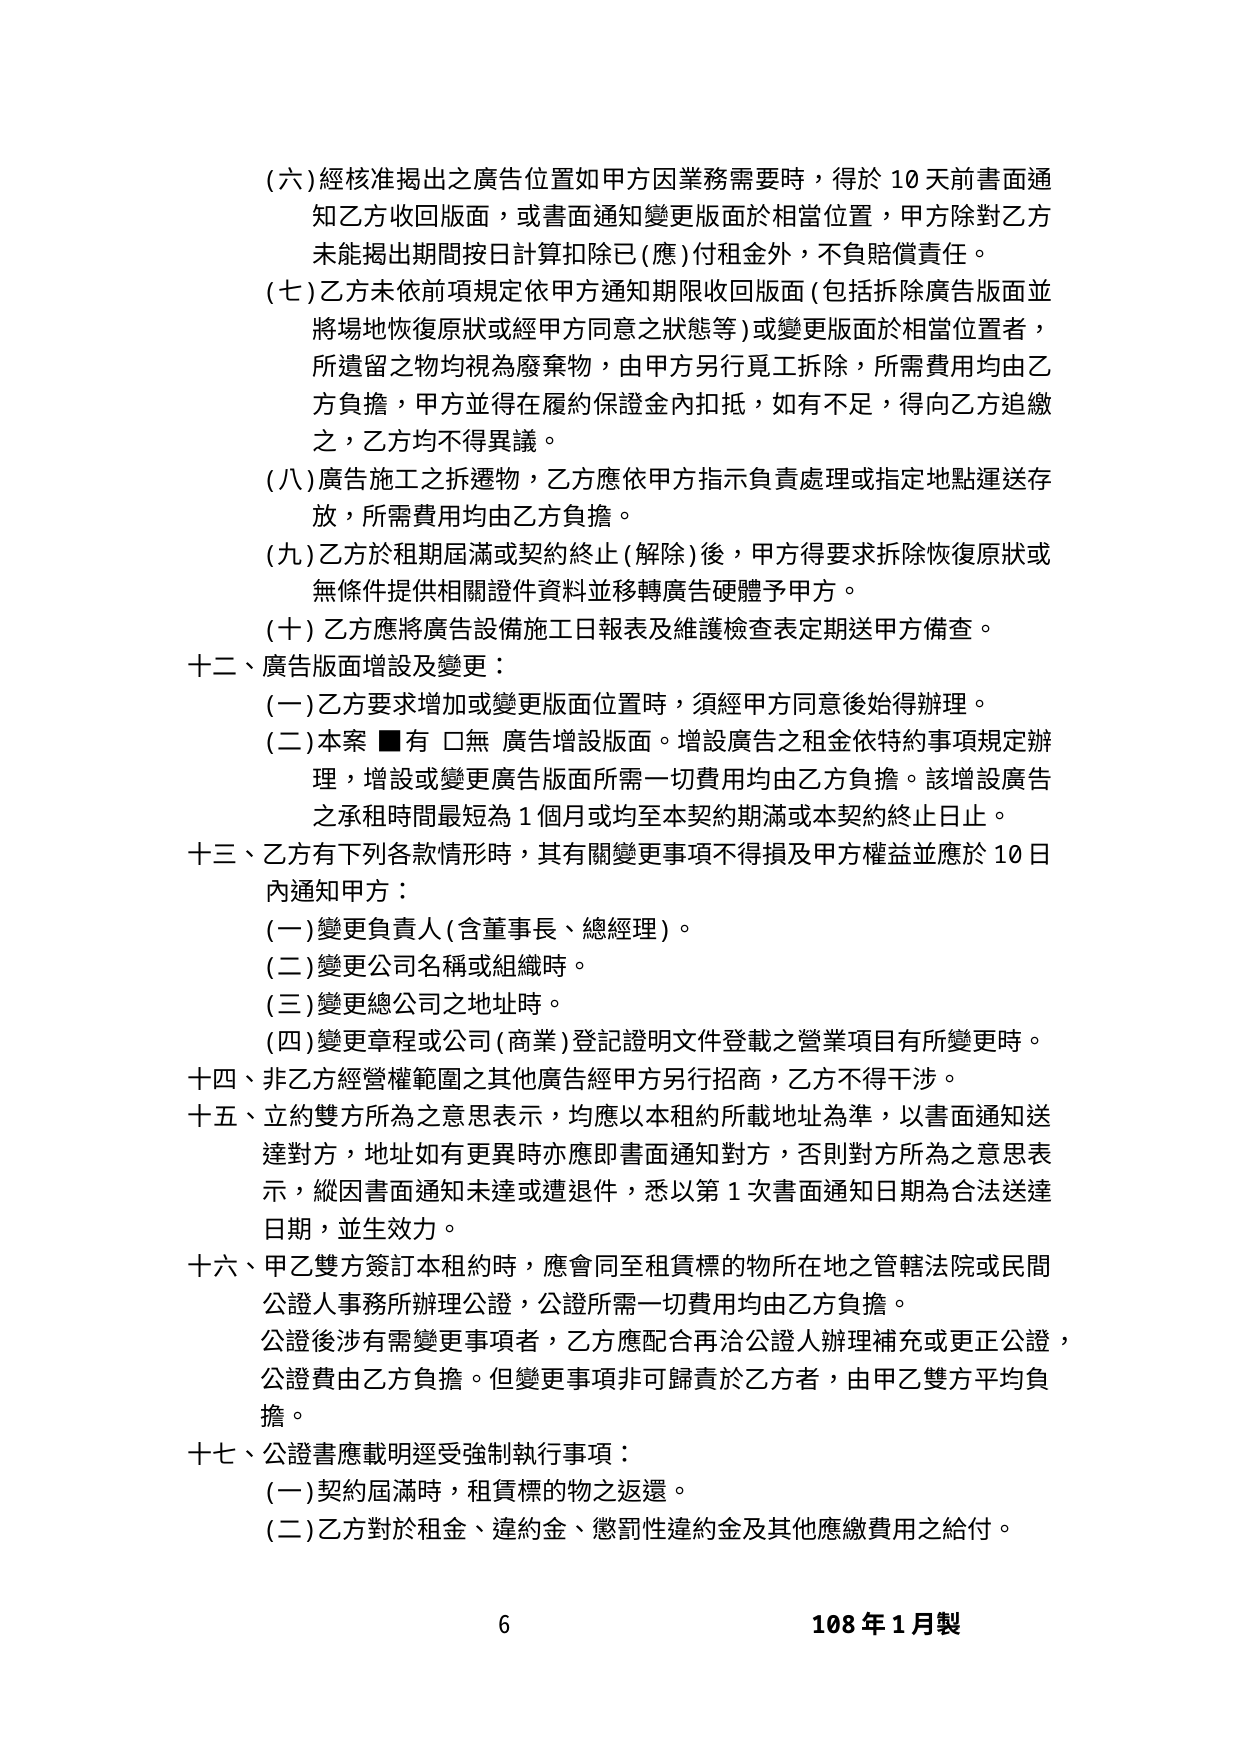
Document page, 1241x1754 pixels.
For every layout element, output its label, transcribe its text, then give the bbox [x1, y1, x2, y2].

text (四)變更章程或公司(商業)登記證明文件登載之營業項目有所變更時。 [262, 1021, 1053, 1058]
text (十) 乙方應將廣告設備施工日報表及維護檢查表定期送甲方備查。 [262, 608, 1053, 646]
text (一)變更負責人(含董事長、總經理)。 [262, 908, 1053, 946]
text (八)廣告施工之拆遷物，乙方應依甲方指示負責處理或指定地點運送存放，所需費用均由乙方負擔。 [262, 458, 1053, 533]
text 十三、乙方有下列各款情形時，其有關變更事項不得損及甲方權益並應於10日內通知甲方： [187, 833, 1053, 908]
text (一)契約屆滿時，租賃標的物之返還。 [262, 1471, 1053, 1508]
text 十二、廣告版面增設及變更： [187, 646, 1053, 683]
text 十七、公證書應載明逕受強制執行事項： [187, 1433, 1053, 1471]
text 十四、非乙方經營權範圍之其他廣告經甲方另行招商，乙方不得干涉。 [187, 1058, 1053, 1096]
text 十六、甲乙雙方簽訂本租約時，應會同至租賃標的物所在地之管轄法院或民間公證人事務所辦理公證，公證所需一切費用均由乙方負擔。 [187, 1246, 1053, 1321]
text (一)乙方要求增加或變更版面位置時，須經甲方同意後始得辦理。 [262, 683, 1053, 721]
text 十五、立約雙方所為之意思表示，均應以本租約所載地址為準，以書面通知送達對方，地址如有更異時亦應即書面通知對方，否則對方所為之意思表示，縱因書面通知未達或遭退件，悉以第1次書面通知日期為合法送達日期，並生效力。 [187, 1096, 1053, 1246]
text (三)變更總公司之地址時。 [262, 983, 1053, 1021]
text (二)變更公司名稱或組織時。 [262, 946, 1053, 983]
text (二)本案 有 無 廣告增設版面。增設廣告之租金依特約事項規定辦理，增設或變更廣告版面所需一切費用均由乙方負擔。該增設廣告之承租時間最短為1個月或均至本契約期滿或本契約終止日止。 [262, 721, 1053, 833]
text (六)經核准揭出之廣告位置如甲方因業務需要時，得於10天前書面通知乙方收回版面，或書面通知變更版面於相當位置，甲方除對乙方未能揭出期間按日計算扣除已(應)付租金外，不負賠償責任。 [262, 158, 1053, 271]
text (七)乙方未依前項規定依甲方通知期限收回版面(包括拆除廣告版面並將場地恢復原狀或經甲方同意之狀態等)或變更版面於相當位置者，所遺留之物均視為廢棄物，由甲方另行覓工拆除，所需費用均由乙方負擔，甲方並得在履約保證金內扣抵，如有不足，得向乙方追繳之，乙方均不得異議。 [262, 271, 1053, 458]
text 公證後涉有需變更事項者，乙方應配合再洽公證人辦理補充或更正公證，公證費由乙方負擔。但變更事項非可歸責於乙方者，由甲乙雙方平均負擔。 [260, 1321, 1053, 1433]
text (九)乙方於租期屆滿或契約終止(解除)後，甲方得要求拆除恢復原狀或無條件提供相關證件資料並移轉廣告硬體予甲方。 [262, 533, 1053, 608]
text (二)乙方對於租金、違約金、懲罰性違約金及其他應繳費用之給付。 [262, 1508, 1053, 1546]
